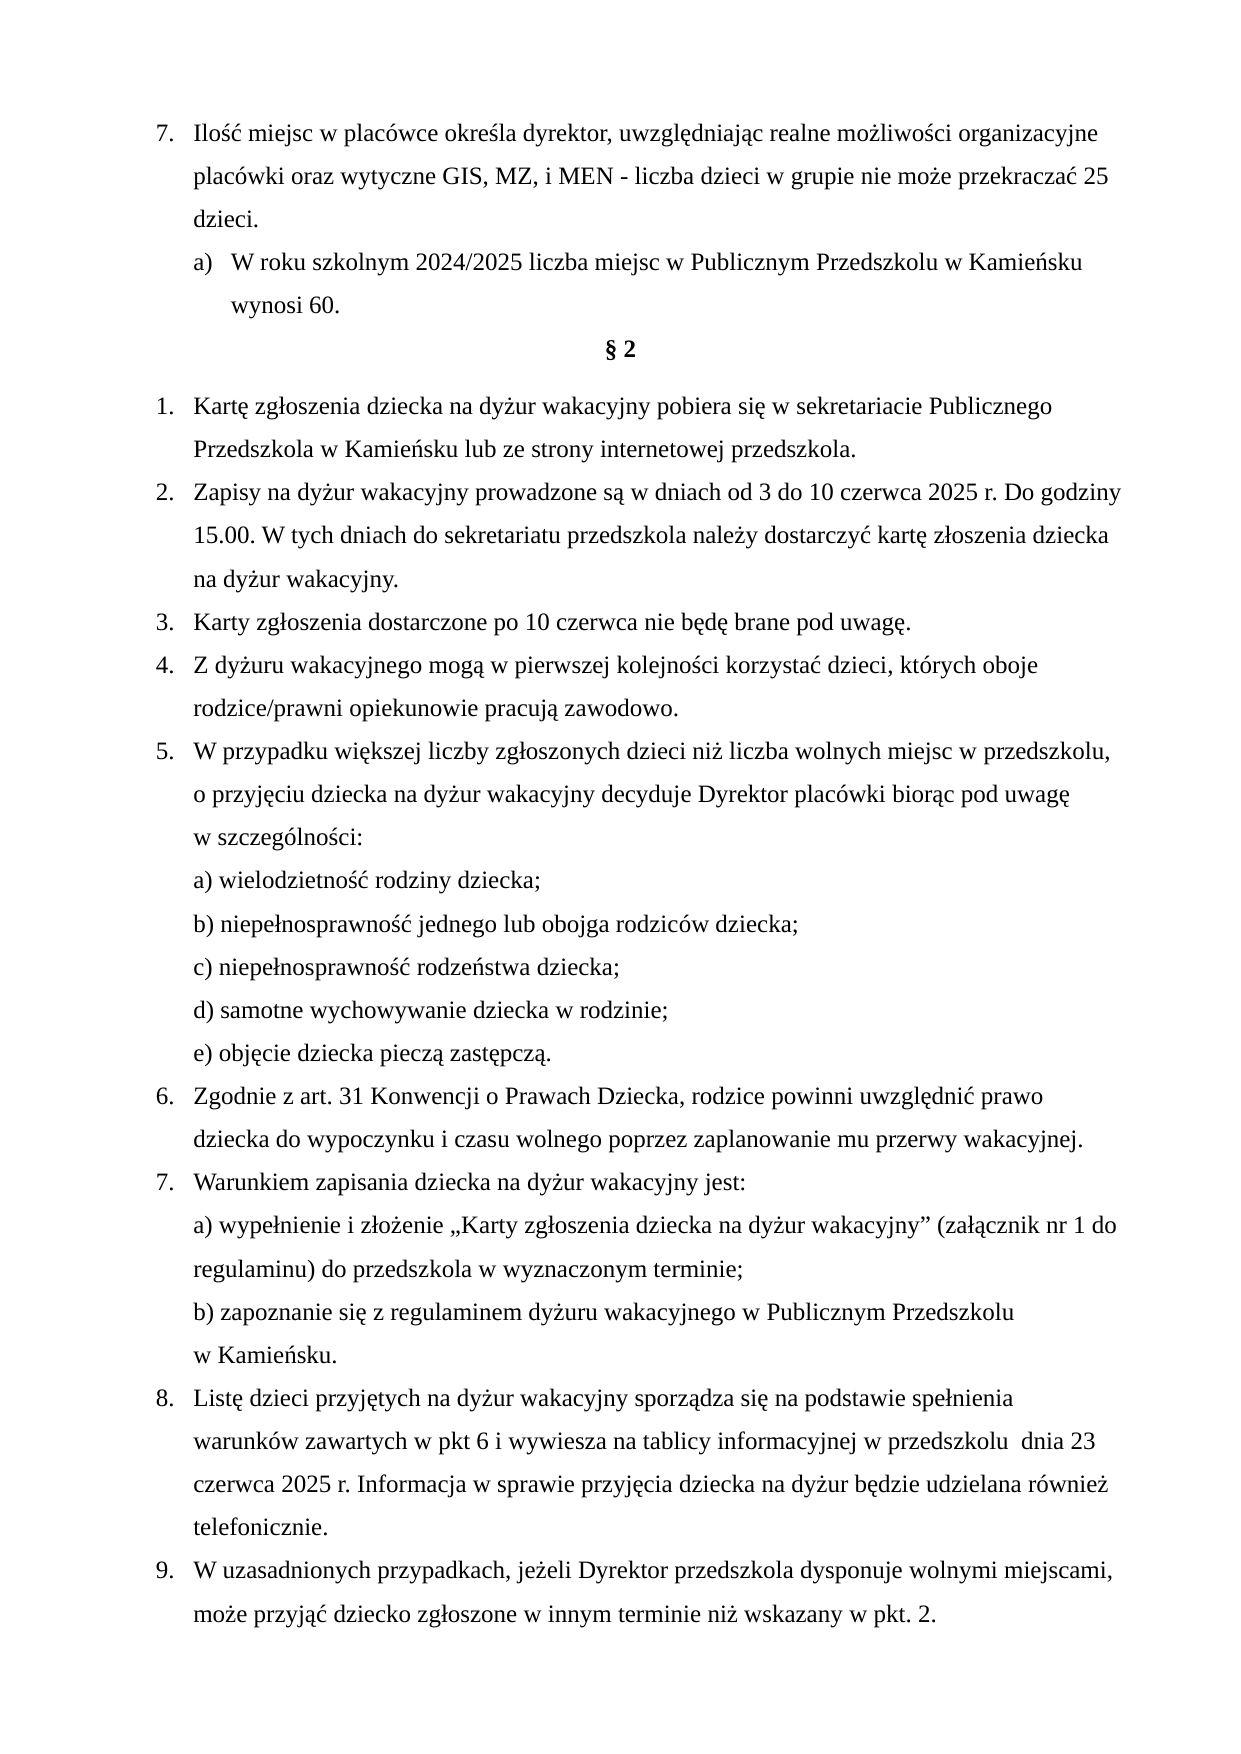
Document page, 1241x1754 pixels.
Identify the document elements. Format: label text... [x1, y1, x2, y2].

list a) wielodzietność rodziny dziecka; [156, 866, 1122, 894]
list W roku szkolnym 2024/2025 liczba miejsc w Publicznym Przedszkolu w Kamieńsku wynosi 60. [193, 247, 1122, 319]
list b) zapoznanie się z regulaminem dyżuru wakacyjnego w Publicznym Przedszkolu w Kamieńsku. [156, 1297, 1122, 1369]
list Karty zgłoszenia dostarczone po 10 czerwca nie będę brane pod uwagę. [156, 607, 1122, 636]
list Z dyżuru wakacyjnego mogą w pierwszej kolejności korzystać dzieci, których oboje rodzice/prawni opiekunowie pracują zawodowo. [156, 650, 1122, 722]
list Kartę zgłoszenia dziecka na dyżur wakacyjny pobiera się w sekretariacie Publicznego Przedszkola w Kamieńsku lub ze strony internetowej przedszkola. [156, 391, 1122, 463]
list a) wypełnienie i złożenie „Karty zgłoszenia dziecka na dyżur wakacyjny” (załącznik nr 1 do regulaminu) do przedszkola w wyznaczonym terminie; [156, 1211, 1122, 1282]
list d) samotne wychowywanie dziecka w rodzinie; [156, 995, 1122, 1024]
list W uzasadnionych przypadkach, jeżeli Dyrektor przedszkola dysponuje wolnymi miejscami, może przyjąć dziecko zgłoszone w innym terminie niż wskazany w pkt. 2. [156, 1556, 1122, 1627]
list Warunkiem zapisania dziecka na dyżur wakacyjny jest: [156, 1167, 1122, 1196]
list Ilość miejsc w placówce określa dyrektor, uwzględniając realne możliwości organizacyjne placówki oraz wytyczne GIS, MZ, i MEN - liczba dzieci w grupie nie może przekraczać 25 dzieci. [156, 118, 1122, 233]
text § 2 [118, 334, 1122, 362]
list b) niepełnosprawność jednego lub obojga rodziców dziecka; [156, 909, 1122, 937]
list Listę dzieci przyjętych na dyżur wakacyjny sporządza się na podstawie spełnienia warunków zawartych w pkt 6 i wywiesza na tablicy informacyjnej w przedszkolu dnia 23 czerwca 2025 r. Informacja w sprawie przyjęcia dziecka na dyżur będzie udzielana również telefonicznie. [156, 1383, 1122, 1541]
list c) niepełnosprawność rodzeństwa dziecka; [156, 952, 1122, 981]
list W przypadku większej liczby zgłoszonych dzieci niż liczba wolnych miejsc w przedszkolu, o przyjęciu dziecka na dyżur wakacyjny decyduje Dyrektor placówki biorąc pod uwagę w szczególności: [156, 736, 1122, 851]
list Zapisy na dyżur wakacyjny prowadzone są w dniach od 3 do 10 czerwca 2025 r. Do godziny 15.00. W tych dniach do sekretariatu przedszkola należy dostarczyć kartę złoszenia dziecka na dyżur wakacyjny. [156, 477, 1122, 592]
list Zgodnie z art. 31 Konwencji o Prawach Dziecka, rodzice powinni uwzględnić prawo dziecka do wypoczynku i czasu wolnego poprzez zaplanowanie mu przerwy wakacyjnej. [156, 1081, 1122, 1153]
list e) objęcie dziecka pieczą zastępczą. [156, 1038, 1122, 1067]
